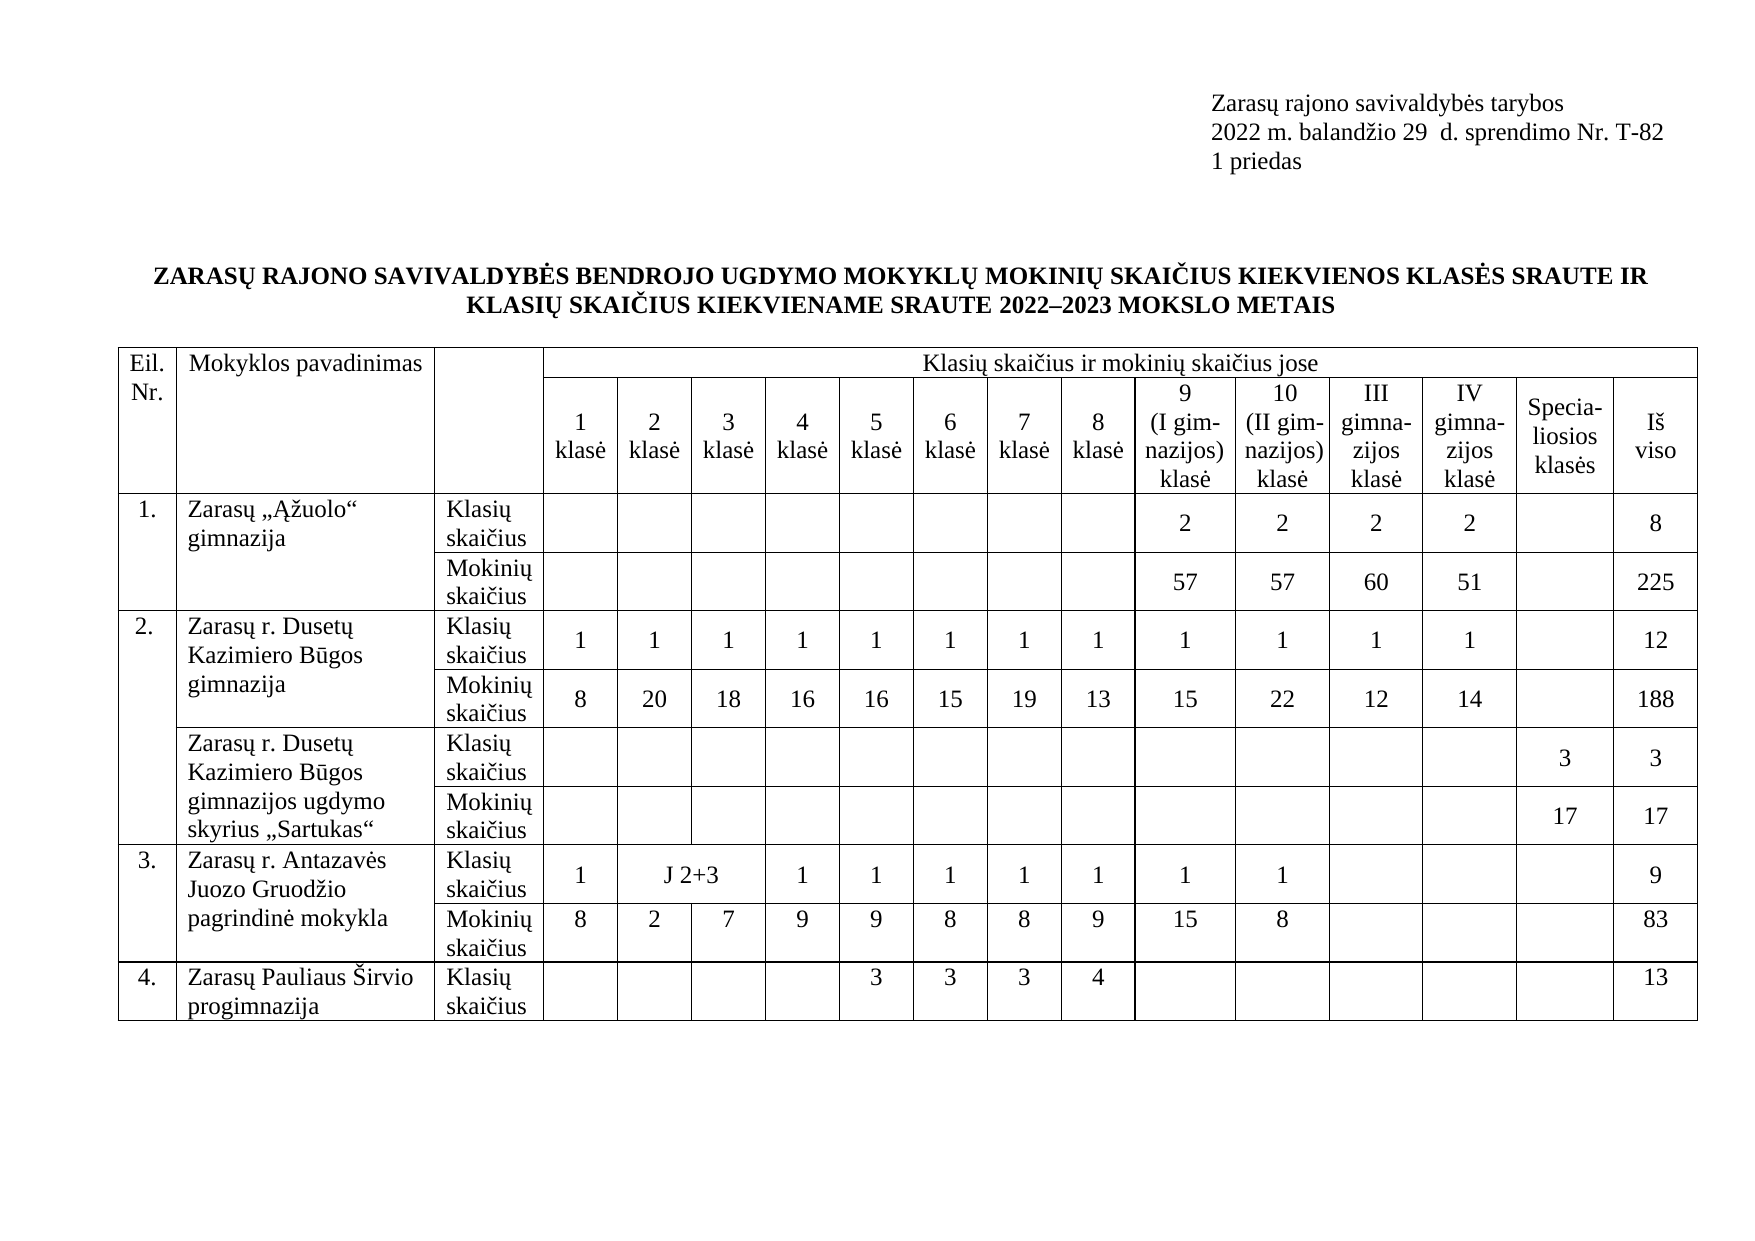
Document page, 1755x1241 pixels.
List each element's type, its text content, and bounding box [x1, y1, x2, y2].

table_cell 1 [1136, 611, 1235, 669]
table_cell [1423, 963, 1516, 1020]
table_cell Zarasų r. Dusetų Kazimiero Būgos gimnazijos ugdymo skyrius „Sartukas“ [177, 728, 434, 844]
table_cell [1517, 670, 1613, 727]
table_cell Klasių skaičius [435, 611, 543, 669]
table_cell [1517, 904, 1613, 961]
table_cell 1 klasė [544, 378, 617, 493]
table_cell [544, 553, 617, 610]
table_cell [692, 494, 765, 552]
table_cell 4. [119, 963, 176, 1020]
table_cell 188 [1614, 670, 1697, 727]
table_cell 2 [618, 904, 691, 961]
table_cell Klasių skaičius [435, 845, 543, 903]
table_cell 18 [692, 670, 765, 727]
table_cell 16 [840, 670, 913, 727]
table_cell 51 [1423, 553, 1516, 610]
table_cell 3 [988, 963, 1061, 1020]
table_cell 1 [914, 845, 987, 903]
table_cell [1236, 728, 1329, 786]
table_cell 4 [1062, 963, 1134, 1020]
table_cell 13 [1614, 963, 1697, 1020]
table_cell 3 [1614, 728, 1697, 786]
table_cell 15 [1136, 670, 1235, 727]
table_cell 1 [1236, 845, 1329, 903]
table_cell 5 klasė [840, 378, 913, 493]
text Zarasų rajono savivaldybės tarybos [1211, 88, 1754, 117]
table_cell [544, 787, 617, 844]
table_cell Zarasų Pauliaus Širvio progimnazija [177, 963, 434, 1020]
table_cell 1 [618, 611, 691, 669]
table_cell [914, 494, 987, 552]
table_cell 4 klasė [766, 378, 839, 493]
table_cell [766, 787, 839, 844]
table_cell [1062, 494, 1134, 552]
table_cell 9 [1614, 845, 1697, 903]
table_cell 12 [1330, 670, 1422, 727]
table_header Klasių skaičius ir mokinių skaičius jose [544, 348, 1697, 377]
table_cell 3 [914, 963, 987, 1020]
table_cell 1 [840, 845, 913, 903]
table_cell 12 [1614, 611, 1697, 669]
table_cell 1 [1136, 845, 1235, 903]
table_cell Mokinių skaičius [435, 787, 543, 844]
table_cell 1 [544, 845, 617, 903]
table_cell 1 [840, 611, 913, 669]
table_cell 57 [1236, 553, 1329, 610]
table_cell 3 [1517, 728, 1613, 786]
table_cell Mokinių skaičius [435, 904, 543, 961]
table_cell 22 [1236, 670, 1329, 727]
table_cell [618, 728, 691, 786]
table_cell [1236, 963, 1329, 1020]
table_cell [914, 787, 987, 844]
table_cell [988, 553, 1061, 610]
table_cell 1. [119, 494, 176, 610]
table_cell [1517, 845, 1613, 903]
table_cell 8 [544, 670, 617, 727]
table_cell 9 [1062, 904, 1134, 961]
table_cell 13 [1062, 670, 1134, 727]
table_cell III gimna- zijos klasė [1330, 378, 1422, 493]
table_cell 7 klasė [988, 378, 1061, 493]
table_cell [1330, 963, 1422, 1020]
table_cell [840, 787, 913, 844]
table_cell 20 [618, 670, 691, 727]
table_cell [766, 963, 839, 1020]
table_cell 8 [988, 904, 1061, 961]
table_cell [1062, 728, 1134, 786]
table_cell 19 [988, 670, 1061, 727]
table_cell 3. [119, 845, 176, 961]
table_cell [840, 728, 913, 786]
table_cell 1 [988, 845, 1061, 903]
table_cell IV gimna- zijos klasė [1423, 378, 1516, 493]
table_cell [544, 963, 617, 1020]
table_cell [840, 553, 913, 610]
text 2022 m. balandžio 29 d. sprendimo Nr. T-82 [694, 117, 1683, 146]
table_cell [1136, 963, 1235, 1020]
table_cell 2. [119, 611, 176, 844]
table_cell [1517, 963, 1613, 1020]
table_cell [1136, 787, 1235, 844]
table_cell Iš viso [1614, 378, 1697, 493]
table_cell [1517, 494, 1613, 552]
table_cell 60 [1330, 553, 1422, 610]
table_cell 9 [840, 904, 913, 961]
text 1 priedas [1211, 146, 1683, 175]
table_header [435, 348, 543, 493]
table_cell 2 klasė [618, 378, 691, 493]
table_cell [692, 963, 765, 1020]
table_cell [1236, 787, 1329, 844]
table_cell 15 [1136, 904, 1235, 961]
table_cell 17 [1517, 787, 1613, 844]
table_cell 1 [544, 611, 617, 669]
table_cell Zarasų r. Antazavės Juozo Gruodžio pagrindinė mokykla [177, 845, 434, 961]
table_cell 15 [914, 670, 987, 727]
table_cell [1330, 904, 1422, 961]
table_cell Mokinių skaičius [435, 553, 543, 610]
table_cell 7 [692, 904, 765, 961]
table_cell 1 [1062, 611, 1134, 669]
table_cell 57 [1136, 553, 1235, 610]
table_cell [1330, 845, 1422, 903]
table_cell [988, 728, 1061, 786]
table_cell [544, 728, 617, 786]
table_cell 2 [1236, 494, 1329, 552]
table_cell [618, 494, 691, 552]
table_cell [988, 787, 1061, 844]
table_cell 2 [1330, 494, 1422, 552]
table_cell [1517, 553, 1613, 610]
table_cell 8 [914, 904, 987, 961]
table_cell [766, 553, 839, 610]
table_cell 8 [1236, 904, 1329, 961]
table_cell 1 [914, 611, 987, 669]
table_cell 1 [1423, 611, 1516, 669]
table_cell [914, 728, 987, 786]
table_cell 3 [840, 963, 913, 1020]
table_cell 8 [544, 904, 617, 961]
table_cell 9 [766, 904, 839, 961]
table_cell [618, 787, 691, 844]
table_cell 8 [1614, 494, 1697, 552]
table_cell Klasių skaičius [435, 963, 543, 1020]
table_cell Klasių skaičius [435, 494, 543, 552]
table_cell 225 [1614, 553, 1697, 610]
table_cell 1 [1236, 611, 1329, 669]
table_cell 1 [692, 611, 765, 669]
table_cell [1062, 787, 1134, 844]
table_cell [544, 494, 617, 552]
table_cell Klasių skaičius [435, 728, 543, 786]
table_cell Specia-liosios klasės [1517, 378, 1613, 493]
table_cell J 2+3 [618, 845, 765, 903]
table_cell [618, 963, 691, 1020]
table_cell [1136, 728, 1235, 786]
table_cell [1423, 845, 1516, 903]
text ZARASŲ RAJONO SAVIVALDYBĖS BENDROJO UGDYMO MOKYKLŲ MOKINIŲ SKAIČIUS KIEKVIENOS KLASĖS SRAUTE IR KLASIŲ SKAIČIUS KIEKVIENAME SRAUTE 2022–2023 MOKSLO METAIS [118, 261, 1683, 318]
table_cell [914, 553, 987, 610]
table_cell 3 klasė [692, 378, 765, 493]
table_cell [692, 728, 765, 786]
table_cell [766, 494, 839, 552]
table_cell 9 (I gim-nazijos) klasė [1136, 378, 1235, 493]
table_cell 2 [1423, 494, 1516, 552]
table_cell [988, 494, 1061, 552]
table_cell [1423, 728, 1516, 786]
table_cell 1 [766, 845, 839, 903]
table_cell 2 [1136, 494, 1235, 552]
table_cell [766, 728, 839, 786]
table_cell 83 [1614, 904, 1697, 961]
table_cell [1330, 728, 1422, 786]
table_cell 17 [1614, 787, 1697, 844]
table_cell 8 klasė [1062, 378, 1134, 493]
table_cell [1062, 553, 1134, 610]
table_cell [692, 787, 765, 844]
table_cell 1 [988, 611, 1061, 669]
table_header Mokyklos pavadinimas [177, 348, 434, 493]
table_cell [840, 494, 913, 552]
table_cell 1 [1330, 611, 1422, 669]
table_cell 16 [766, 670, 839, 727]
table_cell [1330, 787, 1422, 844]
table_cell [1423, 904, 1516, 961]
table_cell 14 [1423, 670, 1516, 727]
table_cell [1517, 611, 1613, 669]
table_cell 1 [1062, 845, 1134, 903]
table_cell Mokinių skaičius [435, 670, 543, 727]
table_cell [692, 553, 765, 610]
table_cell [618, 553, 691, 610]
table_cell 10 (II gim-nazijos) klasė [1236, 378, 1329, 493]
table_cell Zarasų r. Dusetų Kazimiero Būgos gimnazija [177, 611, 434, 727]
table_header Eil. Nr. [119, 348, 176, 493]
table_cell Zarasų „Ąžuolo“ gimnazija [177, 494, 434, 610]
table_cell 6 klasė [914, 378, 987, 493]
table_cell 1 [766, 611, 839, 669]
table_cell [1423, 787, 1516, 844]
